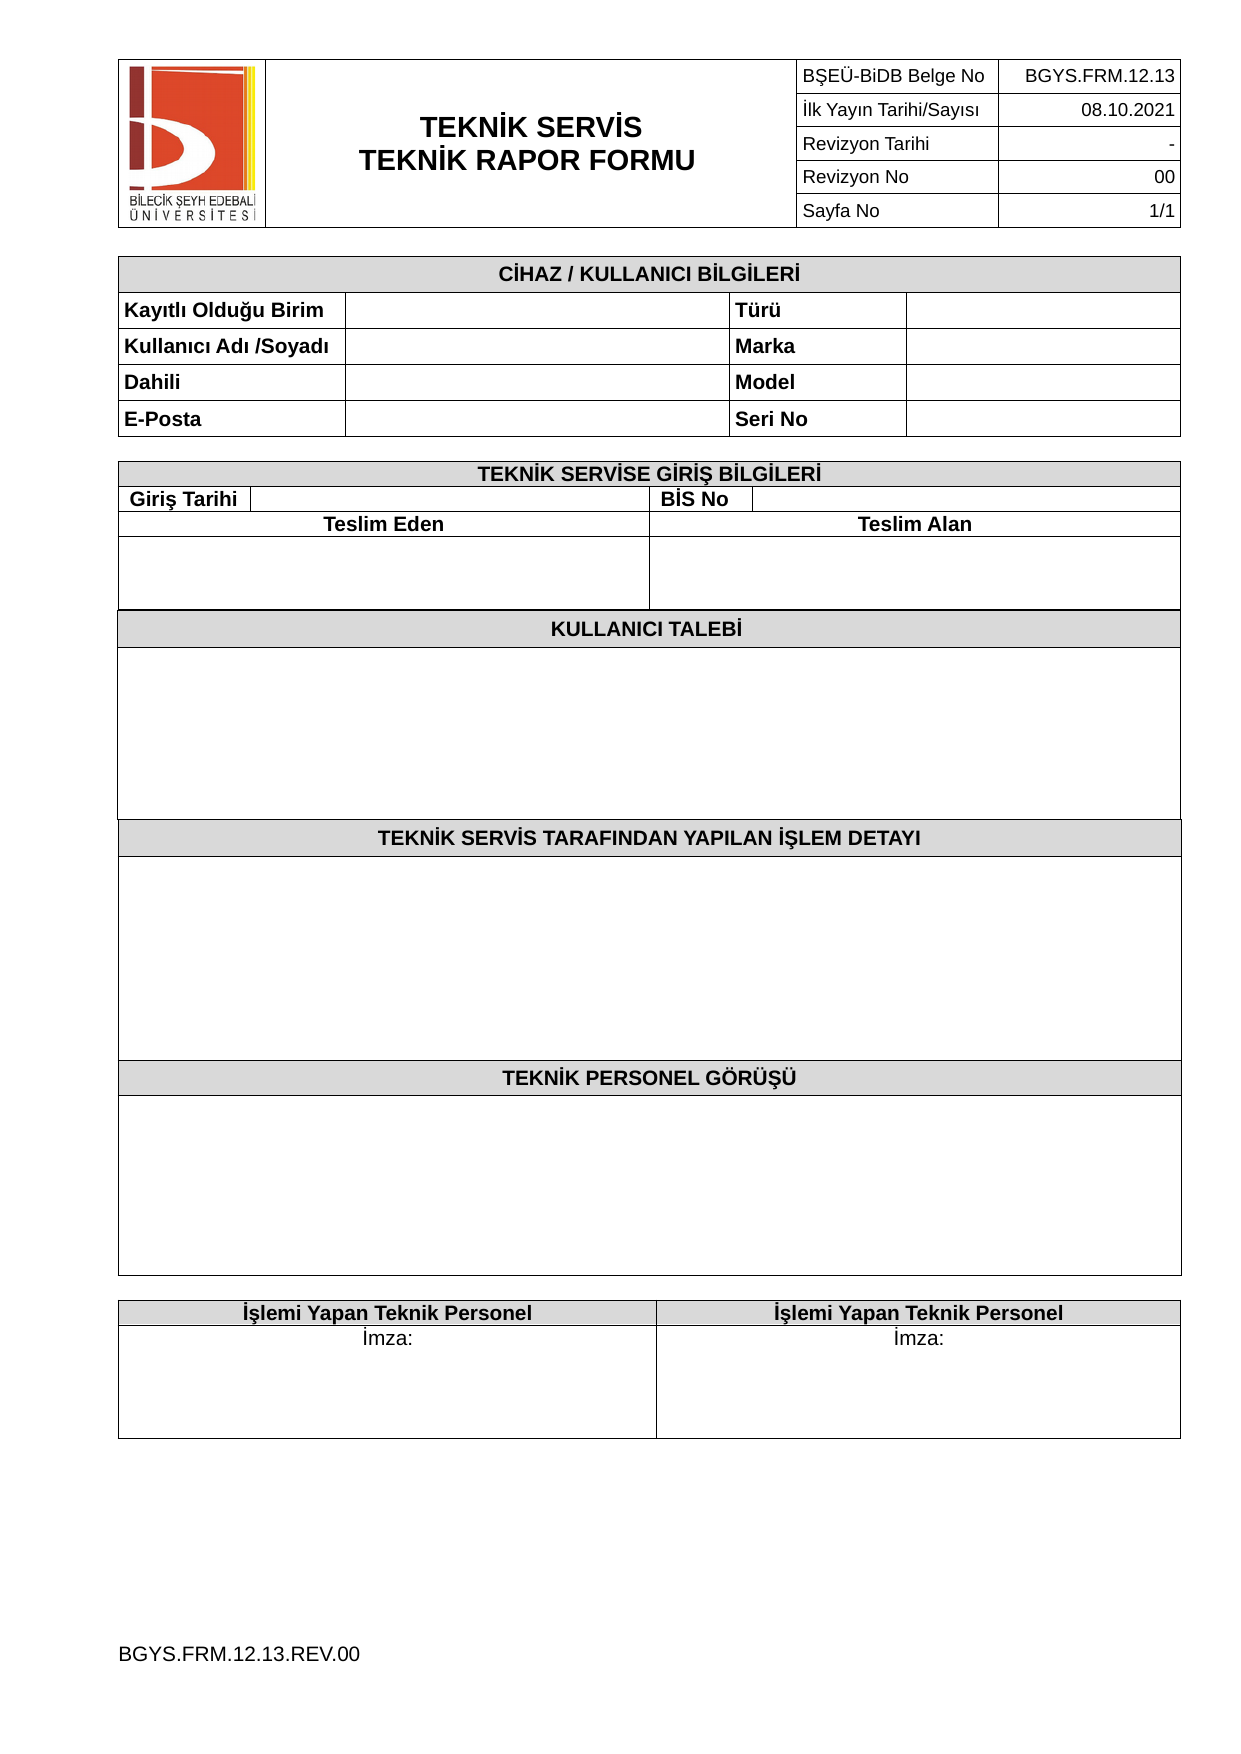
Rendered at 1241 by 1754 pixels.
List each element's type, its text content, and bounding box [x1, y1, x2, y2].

table_cell BİS No [650, 487, 752, 511]
table_cell TEKNİK SERVİS TARAFINDAN YAPILAN İŞLEM DETAYI [119, 820, 1181, 856]
table_cell [907, 293, 1180, 328]
table_cell [119, 857, 1181, 1059]
picture [128, 65, 256, 221]
table_cell E-Posta [119, 401, 345, 436]
table_cell Kullanıcı Adı /Soyadı [119, 329, 345, 364]
table_header TEKNİK SERVİSE GİRİŞ BİLGİLERİ [119, 462, 1180, 486]
table_cell Teslim Alan [650, 512, 1180, 536]
table_cell Seri No [730, 401, 906, 436]
table_cell Marka [730, 329, 906, 364]
table_cell İmza: [119, 1326, 656, 1437]
table_cell TEKNİK PERSONEL GÖRÜŞÜ [119, 1061, 1181, 1095]
table_cell [346, 293, 729, 328]
table_cell Teslim Eden [119, 512, 649, 536]
table_cell [650, 537, 1180, 609]
table_cell [907, 329, 1180, 364]
table_cell [346, 329, 729, 364]
table_header KULLANICI TALEBİ [118, 611, 1180, 647]
table_cell [907, 365, 1180, 400]
table_header İşlemi Yapan Teknik Personel [119, 1301, 656, 1324]
table_cell [346, 401, 729, 436]
table_cell [753, 487, 1180, 511]
table_cell Kayıtlı Olduğu Birim [119, 293, 345, 328]
table_cell [907, 401, 1180, 436]
table_header CİHAZ / KULLANICI BİLGİLERİ [119, 257, 1180, 292]
table_cell [118, 648, 1180, 819]
table_cell [251, 487, 649, 511]
table_cell İmza: [657, 1326, 1180, 1437]
table_cell Türü [730, 293, 906, 328]
table_cell [119, 1096, 1181, 1275]
table_cell [119, 537, 649, 609]
table_cell Giriş Tarihi [119, 487, 250, 511]
table_cell [346, 365, 729, 400]
table_cell Model [730, 365, 906, 400]
table_cell Dahili [119, 365, 345, 400]
table_header İşlemi Yapan Teknik Personel [657, 1301, 1180, 1324]
